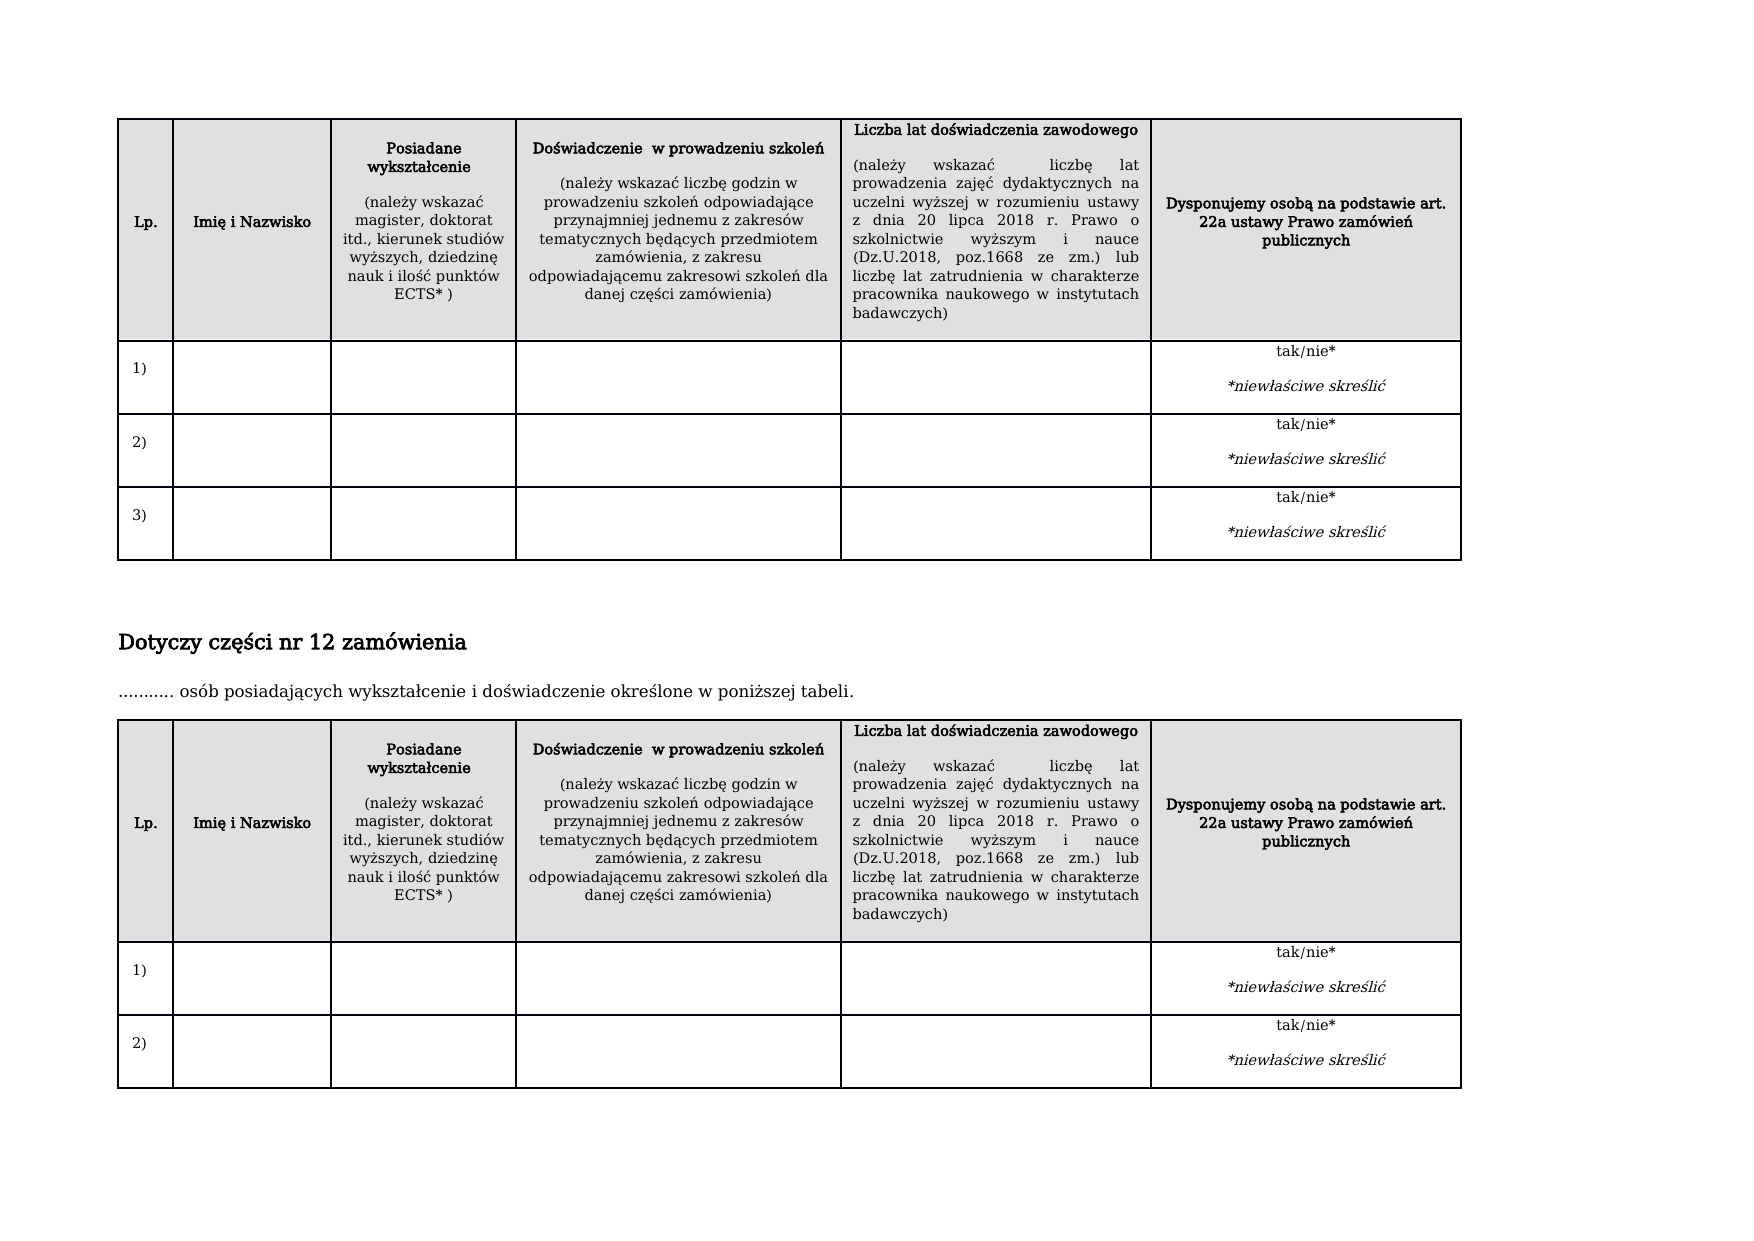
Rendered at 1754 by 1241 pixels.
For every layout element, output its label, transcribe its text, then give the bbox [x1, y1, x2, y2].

table_cell [332, 1016, 515, 1087]
table_cell [174, 488, 330, 558]
table_cell [174, 1016, 330, 1087]
table_cell [332, 943, 515, 1013]
table_cell tak/nie* *niewłaściwe skreślić [1152, 488, 1460, 558]
table_cell [842, 488, 1150, 558]
table_cell 1) [119, 342, 172, 412]
table_header Doświadczenie w prowadzeniu szkoleń (należy wskazać liczbę godzin w prowadzeniu szkoleń odpowiadające przynajmniej jednemu z zakresów tematycznych będących przedmiotem zamówienia, z zakresu odpowiadającemu zakresowi szkoleń dla danej części zamówienia) [517, 120, 840, 339]
table_header Dysponujemy osobą na podstawie art. 22a ustawy Prawo zamówień publicznych [1152, 721, 1460, 941]
table_cell [842, 943, 1150, 1013]
table_cell 3) [119, 488, 172, 558]
text Dotyczy części nr 12 zamówienia [118, 628, 1636, 653]
table_cell tak/nie* *niewłaściwe skreślić [1152, 415, 1460, 486]
table_cell 2) [119, 1016, 172, 1087]
table_header Imię i Nazwisko [174, 120, 330, 339]
text ……….. osób posiadających wykształcenie i doświadczenie określone w poniższej tabeli. [118, 681, 1636, 701]
table_cell 2) [119, 415, 172, 486]
table_header Lp. [119, 120, 172, 339]
table_cell [174, 342, 330, 412]
table_header Liczba lat doświadczenia zawodowego (należy wskazać liczbę lat prowadzenia zajęć dydaktycznych na uczelni wyższej w rozumieniu ustawy z dnia 20 lipca 2018 r. Prawo o szkolnictwie wyższym i nauce (Dz.U.2018, poz.1668 ze zm.) lub liczbę lat zatrudnienia w charakterze pracownika naukowego w instytutach badawczych) [842, 120, 1150, 339]
table_cell [332, 342, 515, 412]
table_cell 1) [119, 943, 172, 1013]
table_cell [842, 342, 1150, 412]
table_cell [517, 342, 840, 412]
table_header Imię i Nazwisko [174, 721, 330, 941]
table_cell [517, 1016, 840, 1087]
table_cell [332, 488, 515, 558]
table_header Posiadane wykształcenie (należy wskazać magister, doktorat itd., kierunek studiów wyższych, dziedzinę nauk i ilość punktów ECTS* ) [332, 120, 515, 339]
table_header Doświadczenie w prowadzeniu szkoleń (należy wskazać liczbę godzin w prowadzeniu szkoleń odpowiadające przynajmniej jednemu z zakresów tematycznych będących przedmiotem zamówienia, z zakresu odpowiadającemu zakresowi szkoleń dla danej części zamówienia) [517, 721, 840, 941]
table_cell tak/nie* *niewłaściwe skreślić [1152, 342, 1460, 412]
table_cell [842, 1016, 1150, 1087]
table_cell tak/nie* *niewłaściwe skreślić [1152, 1016, 1460, 1087]
table_cell [517, 488, 840, 558]
table_cell [842, 415, 1150, 486]
table_cell [174, 415, 330, 486]
table_header Posiadane wykształcenie (należy wskazać magister, doktorat itd., kierunek studiów wyższych, dziedzinę nauk i ilość punktów ECTS* ) [332, 721, 515, 941]
table_cell [332, 415, 515, 486]
table_header Dysponujemy osobą na podstawie art. 22a ustawy Prawo zamówień publicznych [1152, 120, 1460, 339]
table_cell [517, 943, 840, 1013]
table_cell tak/nie* *niewłaściwe skreślić [1152, 943, 1460, 1013]
table_header Liczba lat doświadczenia zawodowego (należy wskazać liczbę lat prowadzenia zajęć dydaktycznych na uczelni wyższej w rozumieniu ustawy z dnia 20 lipca 2018 r. Prawo o szkolnictwie wyższym i nauce (Dz.U.2018, poz.1668 ze zm.) lub liczbę lat zatrudnienia w charakterze pracownika naukowego w instytutach badawczych) [842, 721, 1150, 941]
table_cell [174, 943, 330, 1013]
table_header Lp. [119, 721, 172, 941]
table_cell [517, 415, 840, 486]
